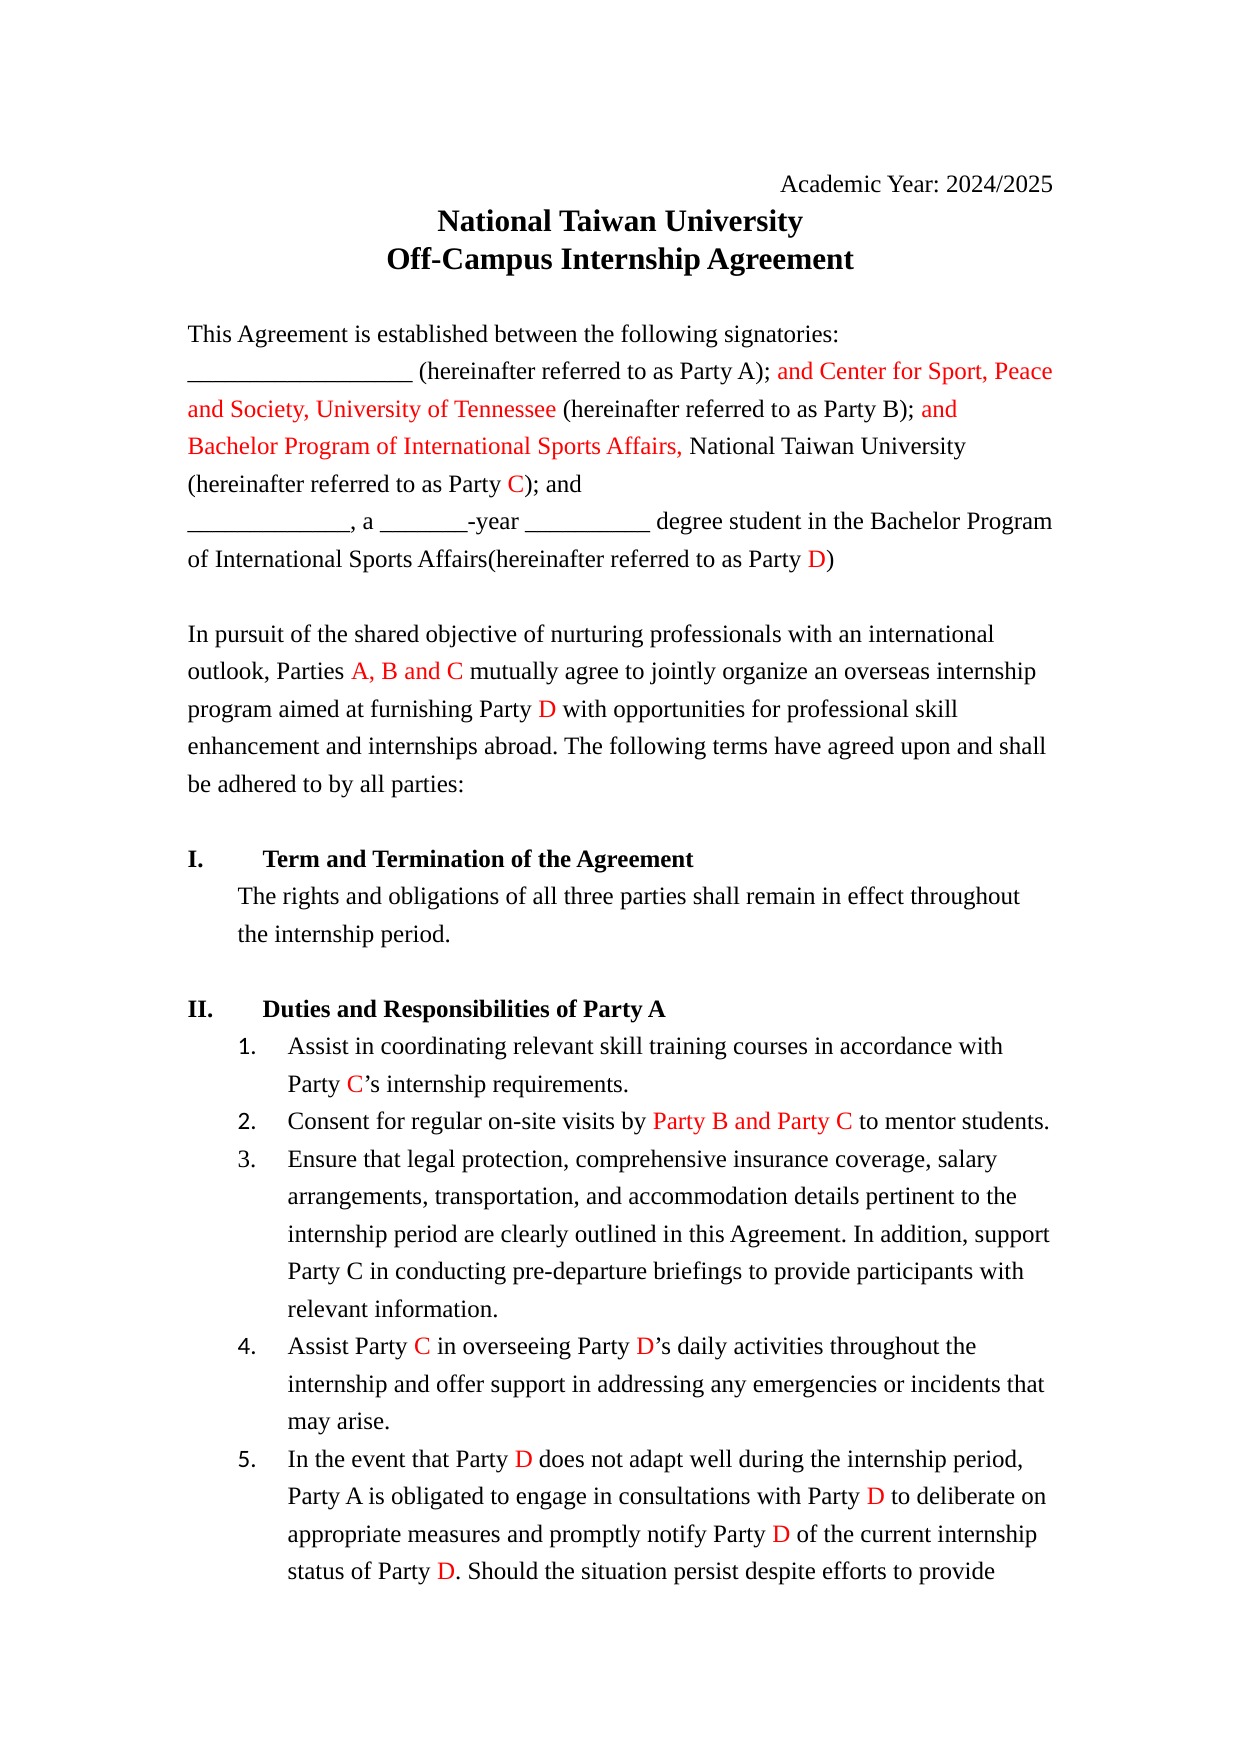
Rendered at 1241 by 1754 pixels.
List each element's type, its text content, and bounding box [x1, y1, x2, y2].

list Term and Termination of the Agreement [187, 839, 1053, 877]
text Academic Year: 2024/2025 [187, 164, 1053, 202]
text This Agreement is established between the following signatories: [187, 314, 1053, 352]
list Duties and Responsibilities of Party A [187, 989, 1053, 1027]
list Consent for regular on-site visits by Party B and Party C to mentor students. [237, 1102, 1053, 1139]
text _____________, a _______-year __________ degree student in the Bachelor Program of International Sports Affairs(hereinafter referred to as Party D) [187, 502, 1053, 577]
text Off-Campus Internship Agreement [187, 239, 1053, 277]
text __________________ (hereinafter referred to as Party A); and Center for Sport, Peace and Society, University of Tennessee (hereinafter referred to as Party B); and [187, 352, 1053, 427]
text National Taiwan University [187, 202, 1053, 239]
list In the event that Party D does not adapt well during the internship period, Party A is obligated to engage in consultations with Party D to deliberate on appropriate measures and promptly notify Party D of the current internship status of Party D. Should the situation persist despite efforts to provide [237, 1439, 1053, 1589]
list The rights and obligations of all three parties shall remain in effect throughout the internship period. [237, 877, 1053, 952]
text Bachelor Program of International Sports Affairs, National Taiwan University (hereinafter referred to as Party C); and [187, 427, 1053, 502]
list Assist Party C in overseeing Party D’s daily activities throughout the internship and offer support in addressing any emergencies or incidents that may arise. [237, 1327, 1053, 1439]
list Ensure that legal protection, comprehensive insurance coverage, salary arrangements, transportation, and accommodation details pertinent to the internship period are clearly outlined in this Agreement. In addition, support Party C in conducting pre-departure briefings to provide participants with relevant information. [237, 1139, 1053, 1327]
text In pursuit of the shared objective of nurturing professionals with an international outlook, Parties A, B and C mutually agree to jointly organize an overseas internship program aimed at furnishing Party D with opportunities for professional skill enhancement and internships abroad. The following terms have agreed upon and shall be adhered to by all parties: [187, 614, 1053, 802]
list Assist in coordinating relevant skill training courses in accordance with Party C’s internship requirements. [237, 1027, 1053, 1102]
